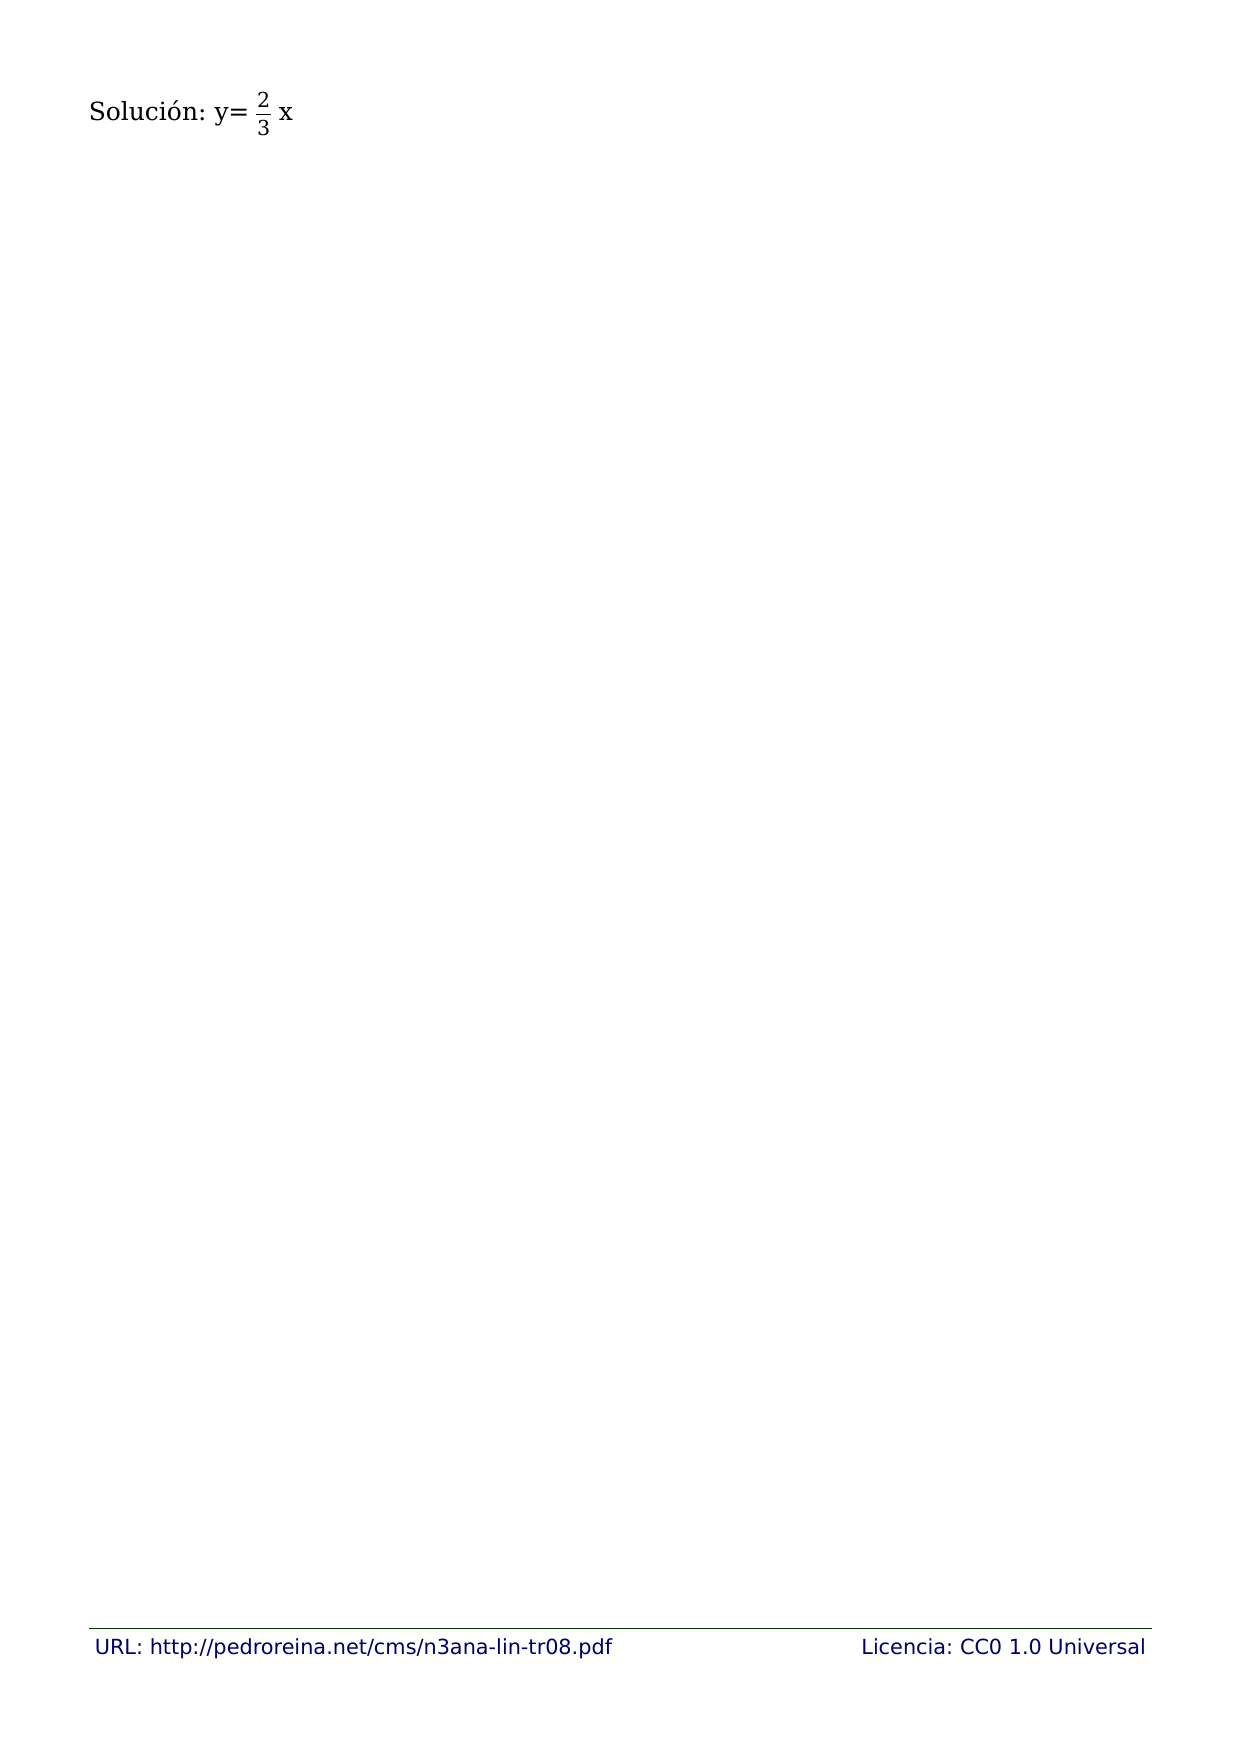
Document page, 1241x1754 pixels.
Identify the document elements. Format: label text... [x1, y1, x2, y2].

text Solución: y=x [88, 88, 1152, 140]
